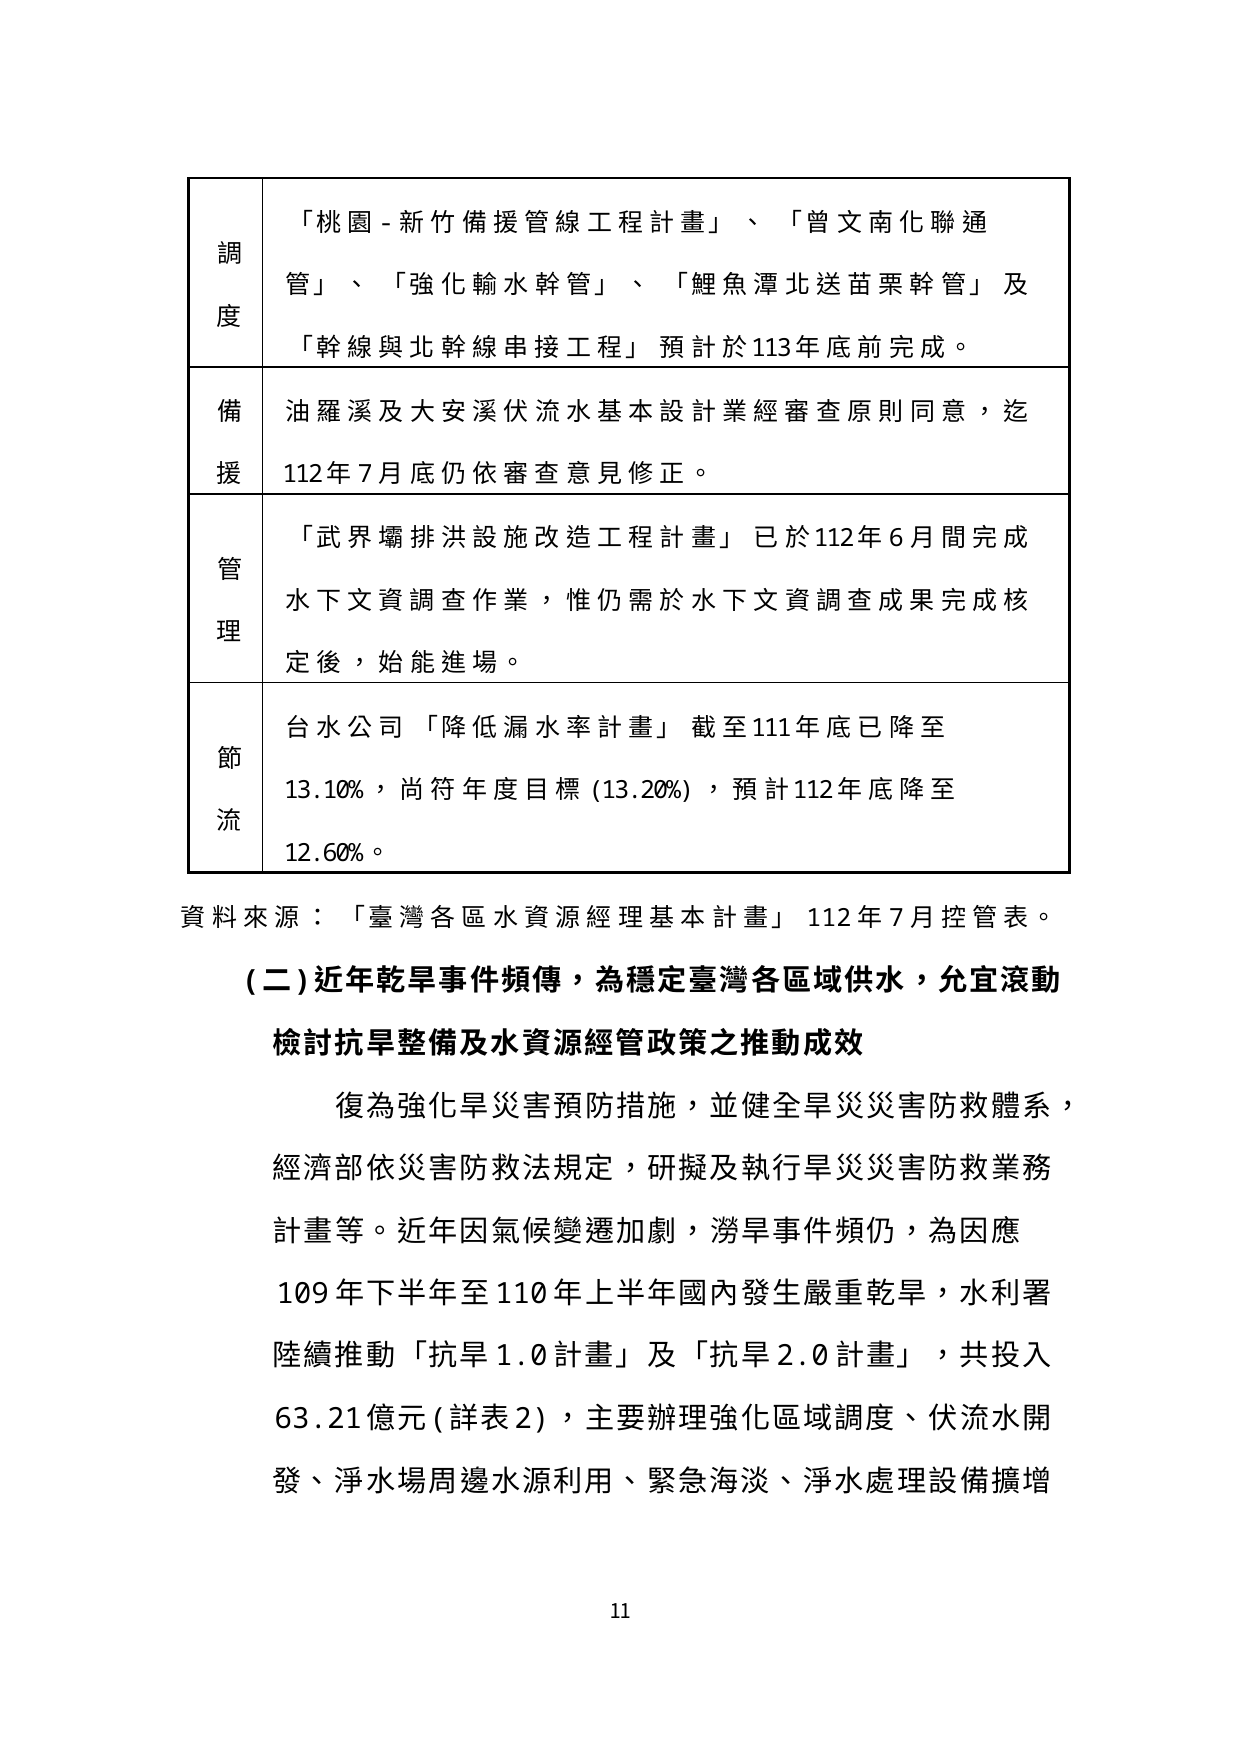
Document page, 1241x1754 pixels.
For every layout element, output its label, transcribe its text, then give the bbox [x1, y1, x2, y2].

table_cell 節流 [190, 683, 262, 871]
table_cell 「武界壩排洪設施改造工程計畫」已於112年6月間完成水下文資調查作業，惟仍需於水下文資調查成果完成核定後，始能進場。 [263, 495, 1068, 682]
text 復為強化旱災害預防措施，並健全旱災災害防救體系，經濟部依災害防救法規定，研擬及執行旱災災害防救業務計畫等。近年因氣候變遷加劇，澇旱事件頻仍，為因應109年下半年至110年上半年國內發生嚴重乾旱，水利署陸續推動「抗旱1.0計畫」及「抗旱2.0計畫」，共投入63.21億元(詳表2)，主要辦理強化區域調度、伏流水開發、淨水場周邊水源利用、緊急海淡、淨水處理設備擴增及運用、建築工地地下水利用等工作項目，分別增加每日78萬噸及88萬噸水源，均達預期效益。另為賡續精進抗旱整備政策之研擬，經濟部會同中央相關部會共同修訂「旱災災害防救業務計畫」(111年6月間核定)，主要增列旱災中央災害應變中心組織運作及應變任務分組內容、新增地方政府每年應提報旱災災害準備計畫內容等。 [266, 1062, 1063, 1499]
table_cell 調度 [190, 179, 262, 366]
table_cell 油羅溪及大安溪伏流水基本設計業經審查原則同意，迄112年7月底仍依審查意見修正。 [263, 368, 1068, 493]
text 資料來源：「臺灣各區水資源經理基本計畫」112年7月控管表。 [176, 874, 1048, 937]
table_cell 台水公司「降低漏水率計畫」截至111年底已降至13.10%，尚符年度目標(13.20%)，預計112年底降至12.60%。 [263, 683, 1068, 871]
text (二)近年乾旱事件頻傳，為穩定臺灣各區域供水，允宜滾動檢討抗旱整備及水資源經管政策之推動成效 [236, 937, 1063, 1062]
table_cell 「桃園-新竹備援管線工程計畫」、「曾文南化聯通管」、「強化輸水幹管」、「鯉魚潭北送苗栗幹管」及「幹線與北幹線串接工程」預計於113年底前完成。 [263, 179, 1068, 366]
table_cell 管理 [190, 495, 262, 682]
table_cell 備援 [190, 368, 262, 493]
